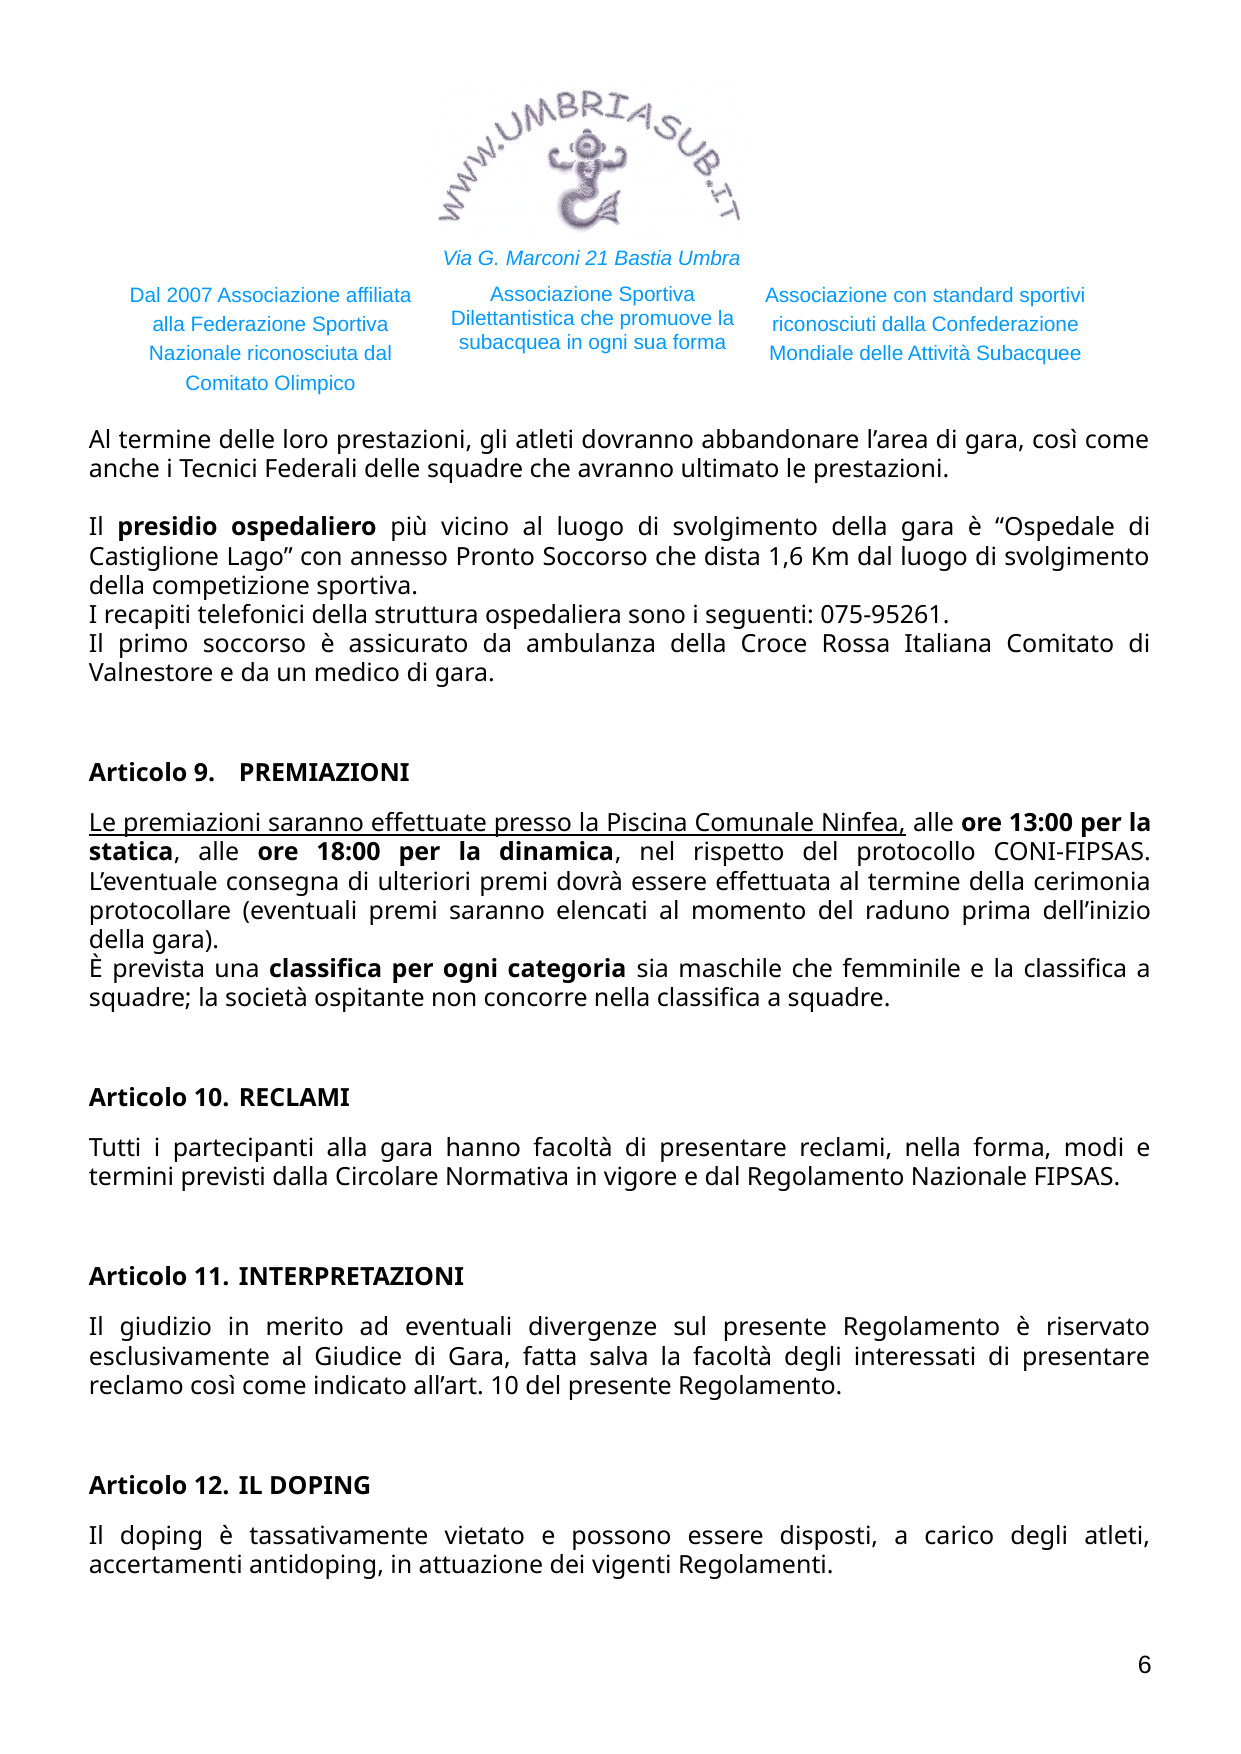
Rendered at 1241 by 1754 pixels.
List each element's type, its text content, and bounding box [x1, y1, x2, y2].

text Il primo soccorso è assicurato da ambulanza della Croce Rossa Italiana Comitato di Valnestore e da un medico di gara. [89, 629, 1152, 687]
subtitle Articolo 11. INTERPRETAZIONI [89, 1262, 1152, 1292]
subtitle Articolo 12. IL DOPING [89, 1471, 1152, 1500]
text Al termine delle loro prestazioni, gli atleti dovranno abbandonare l’area di gara, così come anche i Tecnici Federali delle squadre che avranno ultimato le prestazioni. [89, 425, 1152, 483]
subtitle Articolo 10. RECLAMI [89, 1083, 1152, 1112]
text Il presidio ospedaliero più vicino al luogo di svolgimento della gara è “Ospedale di Castiglione Lago” con annesso Pronto Soccorso che dista 1,6 Km dal luogo di svolgimento della competizione sportiva. [89, 512, 1152, 600]
text Tutti i partecipanti alla gara hanno facoltà di presentare reclami, nella forma, modi e termini previsti dalla Circolare Normativa in vigore e dal Regolamento Nazionale FIPSAS. [89, 1133, 1152, 1192]
text È prevista una classifica per ogni categoria sia maschile che femminile e la classifica a squadre; la società ospitante non concorre nella classifica a squadre. [89, 954, 1152, 1012]
text Il doping è tassativamente vietato e possono essere disposti, a carico degli atleti, accertamenti antidoping, in attuazione dei vigenti Regolamenti. [89, 1521, 1152, 1579]
text I recapiti telefonici della struttura ospedaliera sono i seguenti: 075-95261. [89, 600, 1152, 629]
text Il giudizio in merito ad eventuali divergenze sul presente Regolamento è riservato esclusivamente al Giudice di Gara, fatta salva la facoltà degli interessati di presentare reclamo così come indicato all’art. 10 del presente Regolamento. [89, 1312, 1152, 1400]
text Le premiazioni saranno effettuate presso la Piscina Comunale Ninfea, alle ore 13:00 per la statica, alle ore 18:00 per la dinamica, nel rispetto del protocollo CONI-FIPSAS. L’eventuale consegna di ulteriori premi dovrà essere effettuata al termine della cerimonia protocollare (eventuali premi saranno elencati al momento del raduno prima dell’inizio della gara). [89, 808, 1152, 954]
subtitle Articolo 9. PREMIAZIONI [89, 758, 1152, 787]
